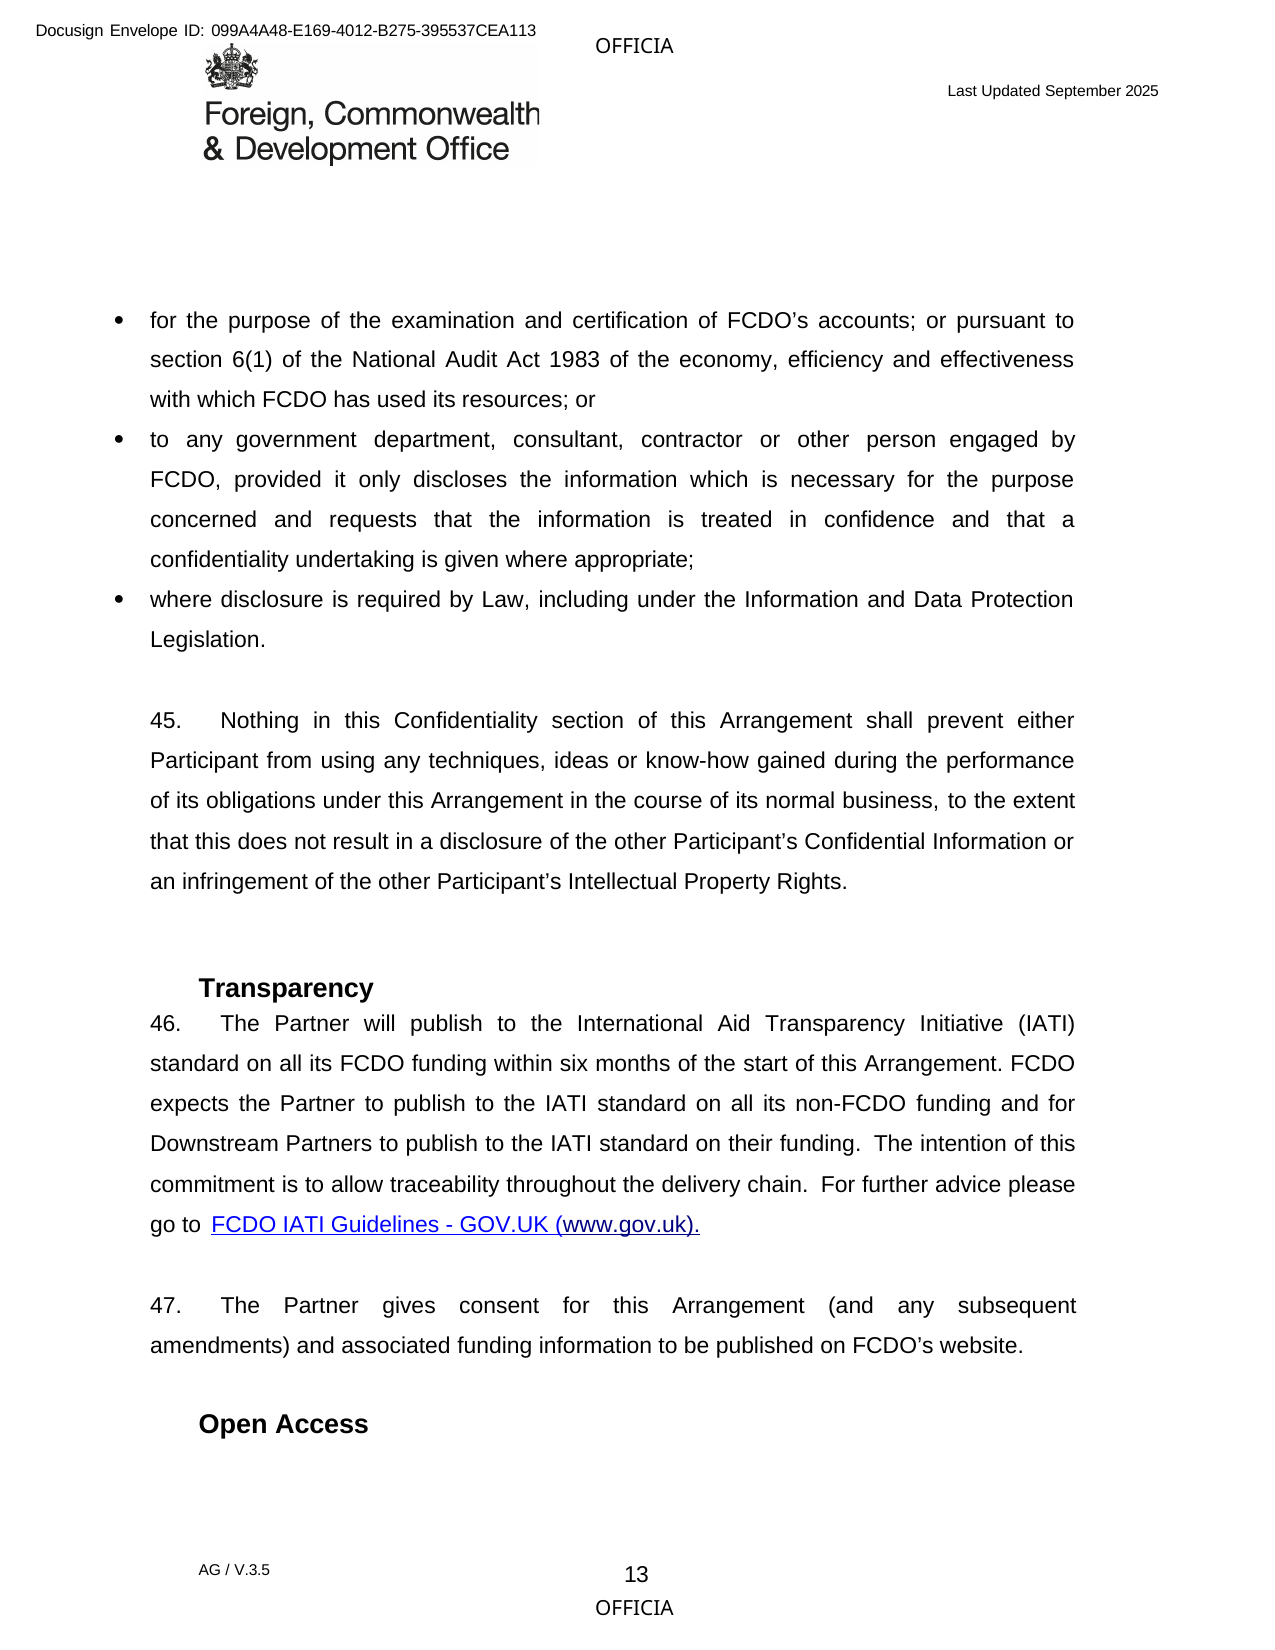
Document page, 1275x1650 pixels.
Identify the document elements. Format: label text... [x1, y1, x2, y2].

list The Partner gives consent for this Arrangement (and any subsequent amendments) and associated funding information to be published on FCDO’s website. [150, 1292, 1076, 1358]
list The Partner will publish to the International Aid Transparency Initiative (IATI) standard on all its FCDO funding within six months of the start of this Arrangement. FCDO expects the Partner to publish to the IATI standard on all its non-FCDO funding and for Downstream Partners to publish to the IATI standard on their funding. The intention of this commitment is to allow traceability throughout the delivery chain. For further advice please go to FCDO IATI Guidelines - GOV.UK (www.gov.uk). [150, 1009, 1076, 1237]
list for the purpose of the examination and certification of FCDO’s accounts; or pursuant to section 6(1) of the National Audit Act 1983 of the economy, efficiency and effectiveness with which FCDO has used its resources; or [115, 307, 1076, 412]
subtitle Transparency [198, 972, 1125, 1003]
list where disclosure is required by Law, including under the Information and Data Protection Legislation. [115, 586, 1075, 652]
list to any government department, consultant, contractor or other person engaged by FCDO, provided it only discloses the information which is necessary for the purpose concerned and requests that the information is treated in confidence and that a confidentiality undertaking is given where appropriate; [115, 426, 1076, 573]
list Nothing in this Confidentiality section of this Arrangement shall prevent either Participant from using any techniques, ideas or know-how gained during the performance of its obligations under this Arrangement in the course of its normal business, to the extent that this does not result in a disclosure of the other Participant’s Confidential Information or an infringement of the other Participant’s Intellectual Property Rights. [150, 707, 1075, 894]
subtitle Open Access [198, 1408, 1125, 1439]
